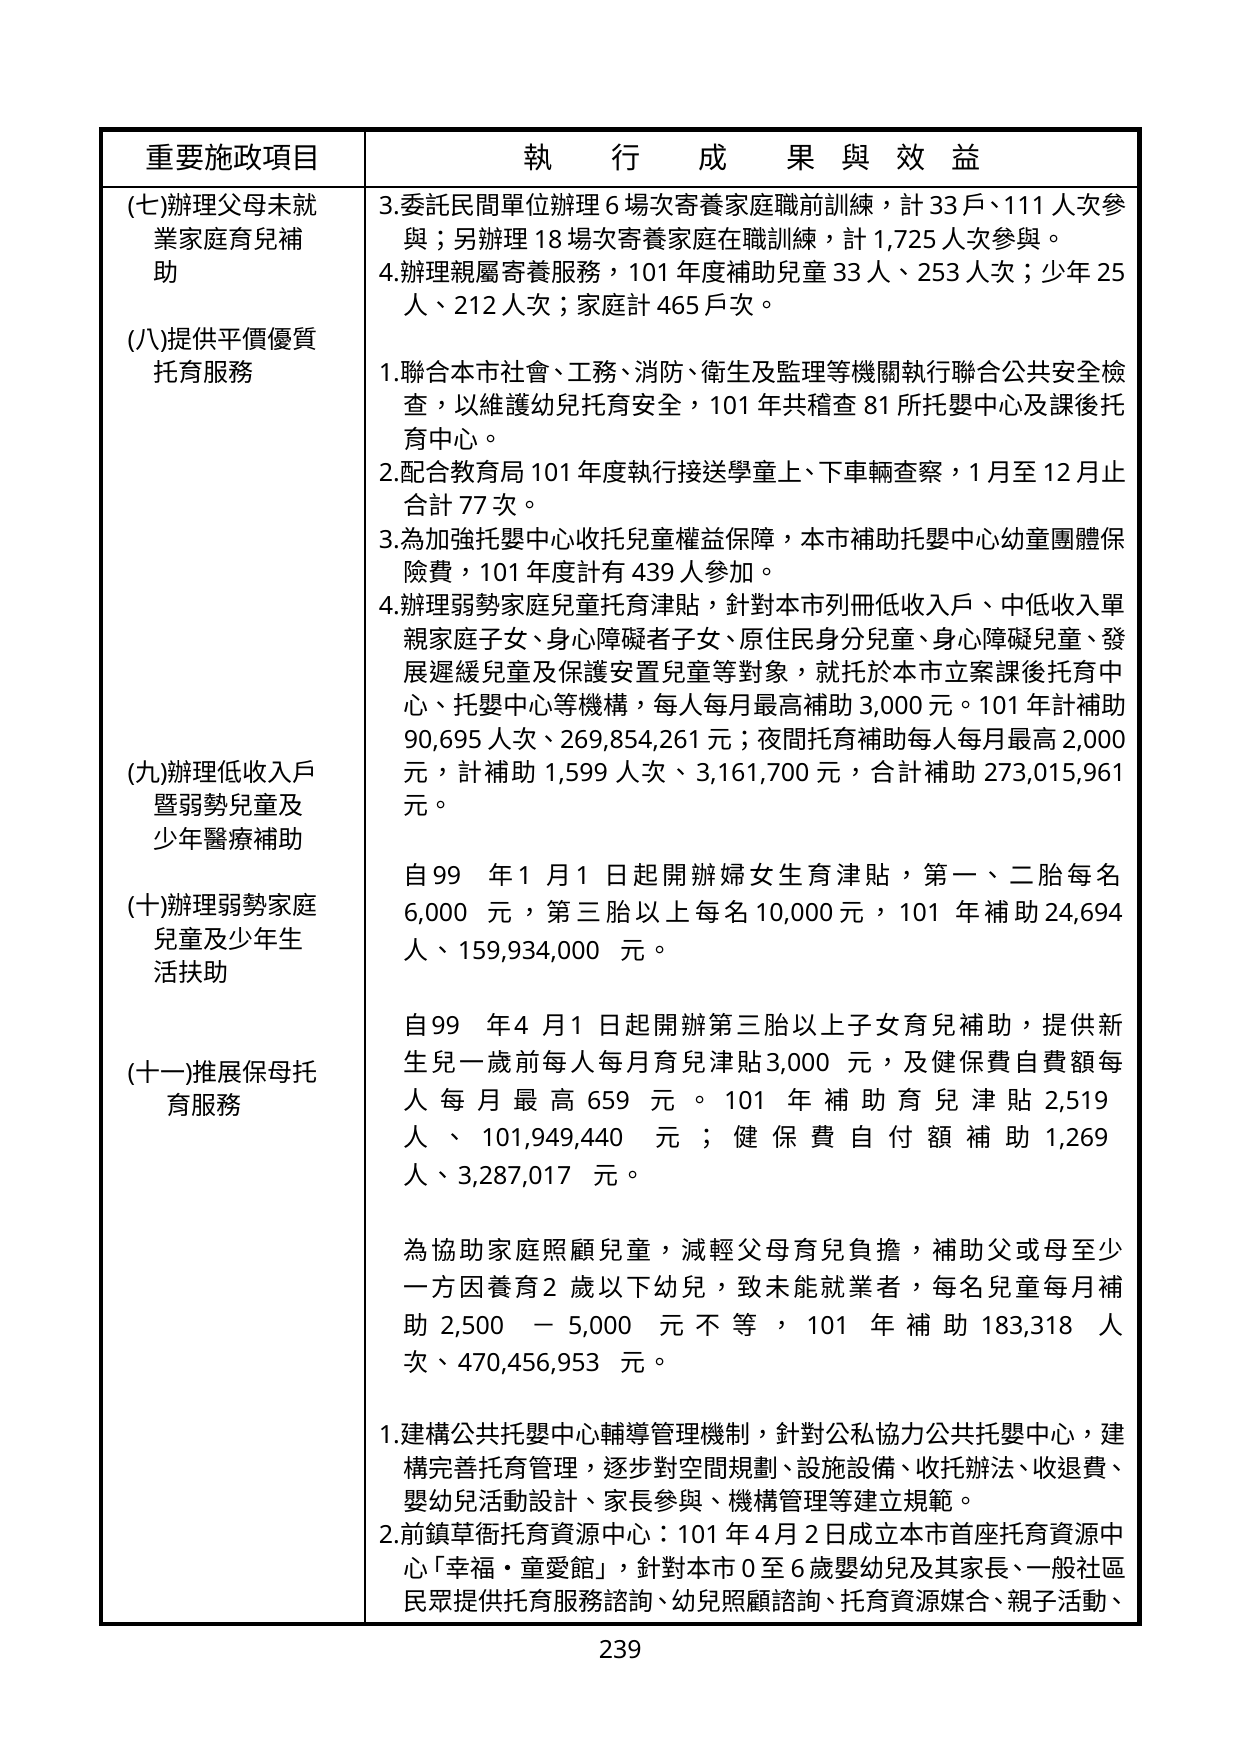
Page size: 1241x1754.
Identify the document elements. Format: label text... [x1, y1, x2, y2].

table_header 執 行 成 果 與 效 益 [366, 132, 1137, 186]
table_cell 3.委託民間單位辦理6場次寄養家庭職前訓練，計33戶、111人次參與；另辦理18場次寄養家庭在職訓練，計1,725人次參與。 4.辦理親屬寄養服務，101年度補助兒童33人、253人次；少年25人、212人次；家庭計465戶次。 1.聯合本市社會、工務、消防、衛生及監理等機關執行聯合公共安全檢查，以維護幼兒托育安全，101年共稽查81所托嬰中心及課後托育中心。 2.配合教育局101年度執行接送學童上、下車輛查察，1月至12月止合計77次。 3.為加強托嬰中心收托兒童權益保障，本市補助托嬰中心幼童團體保險費，101年度計有439人參加。 4.辦理弱勢家庭兒童托育津貼，針對本市列冊低收入戶、中低收入單親家庭子女、身心障礙者子女、原住民身分兒童、身心障礙兒童、發展遲緩兒童及保護安置兒童等對象，就托於本市立案課後托育中心、托嬰中心等機構，每人每月最高補助3,000元。101年計補助90,695人次、269,854,261元；夜間托育補助每人每月最高2,000元，計補助1,599人次、3,161,700元，合計補助273,015,961元。 自99年1月1日起開辦婦女生育津貼，第一、二胎每名6,000元，第三胎以上每名10,000元，101年補助24,694人、159,934,000元。 自99年4月1日起開辦第三胎以上子女育兒補助，提供新生兒一歲前每人每月育兒津貼3,000元，及健保費自費額每人每月最高659元。101年補助育兒津貼2,519人、101,949,440元；健保費自付額補助1,269人、3,287,017元。 為協助家庭照顧兒童，減輕父母育兒負擔，補助父或母至少一方因養育2歲以下幼兒，致未能就業者，每名兒童每月補助2,500－5,000元不等，101年補助183,318人次、470,456,953元。 1.建構公共托嬰中心輔導管理機制，針對公私協力公共托嬰中心，建構完善托育管理，逐步對空間規劃、設施設備、收托辦法、收退費、嬰幼兒活動設計、家長參與、機構管理等建立規範。 2.前鎮草衙托育資源中心：101年4月2日成立本市首座托育資源中心「幸福‧童愛館」，針對本市0至6歲嬰幼兒及其家長、一般社區民眾提供托育服務諮詢、幼兒照顧諮詢、托育資源媒合、親子活動、 [366, 188, 1137, 1621]
table_header 重要施政項目 [103, 132, 364, 186]
table_cell (七)辦理父母未就 業家庭育兒補 助 (八)提供平價優質 托育服務 (九)辦理低收入戶 暨弱勢兒童及 少年醫療補助 (十)辦理弱勢家庭 兒童及少年生 活扶助 (十一)推展保母托 育服務 [103, 188, 364, 1621]
